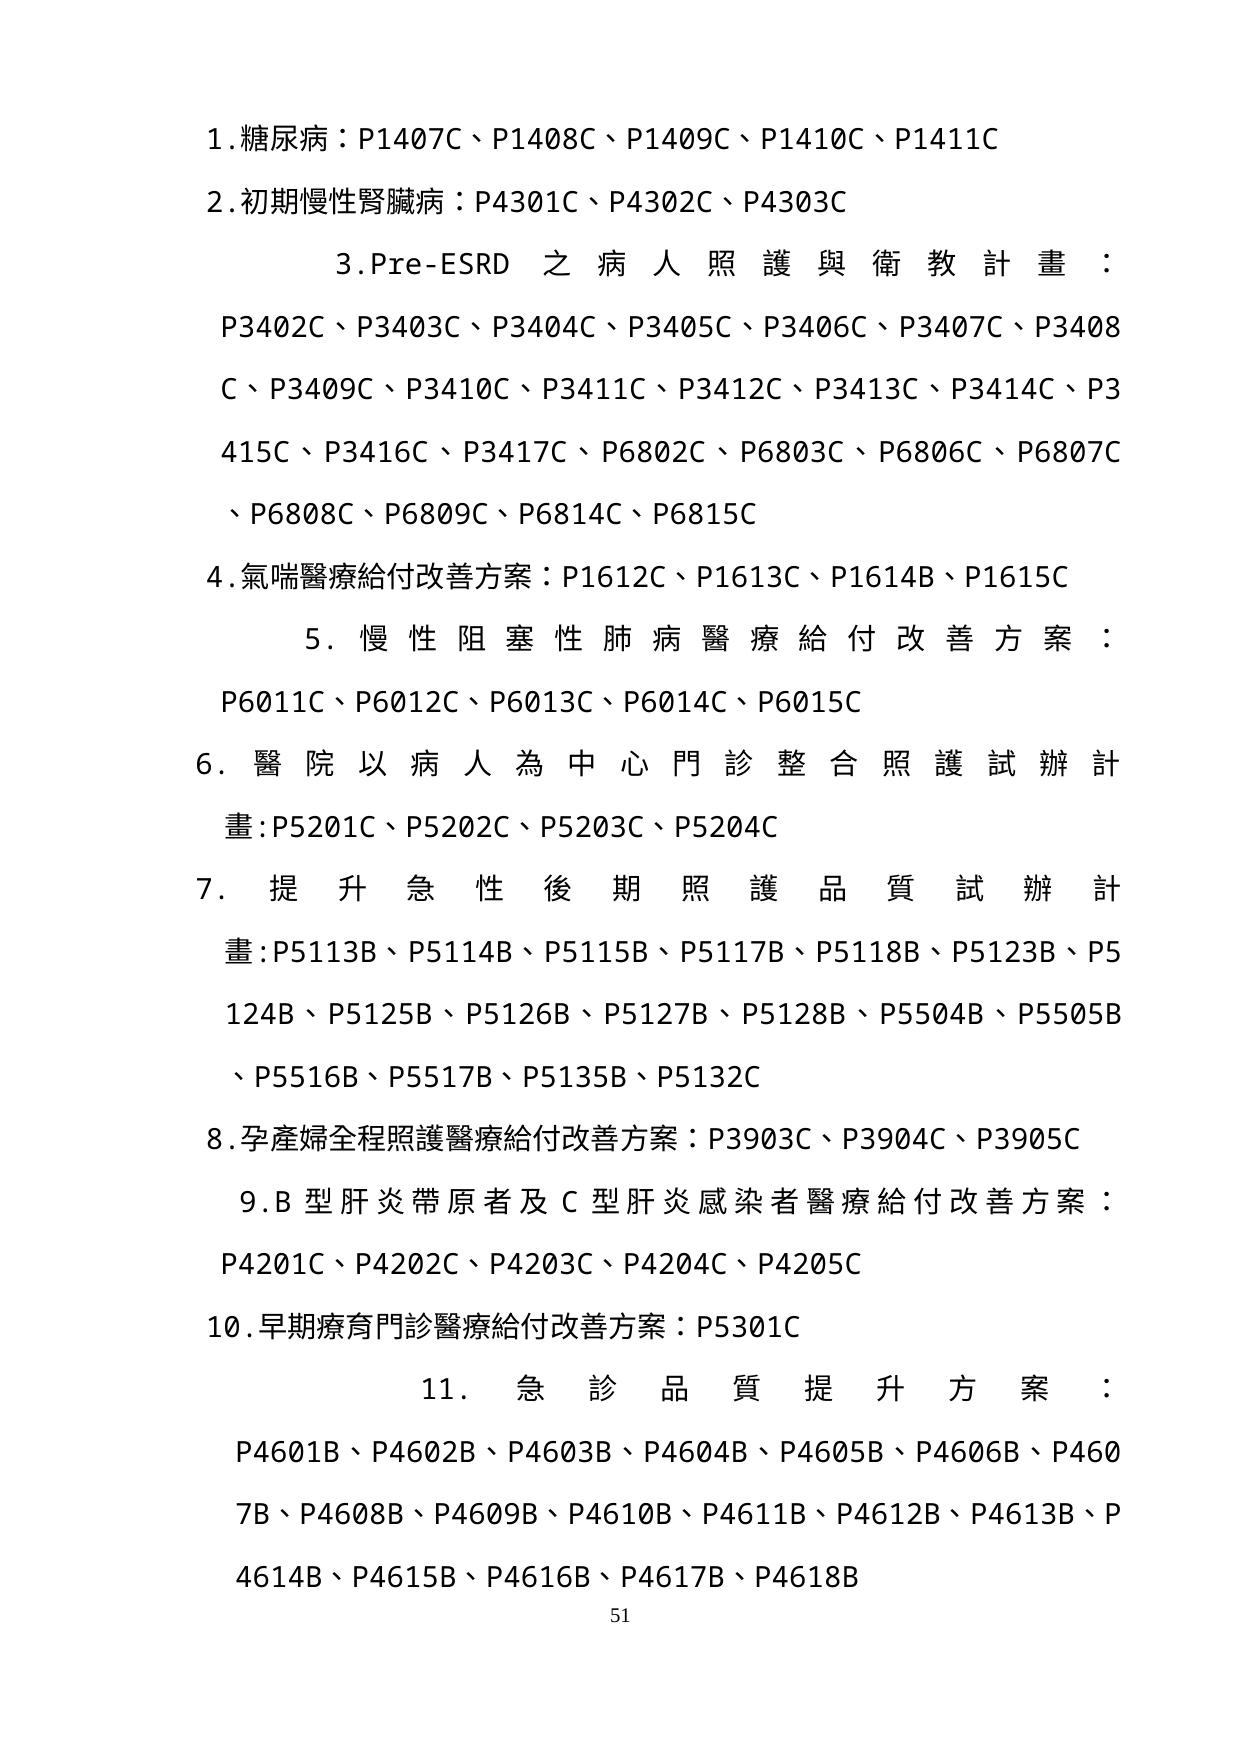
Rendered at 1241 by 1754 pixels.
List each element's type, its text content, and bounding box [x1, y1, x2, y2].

text 11.急診品質提升方案：P4601B、P4602B、P4603B、P4604B、P4605B、P4606B、P4607B、P4608B、P4609B、P4610B、P4611B、P4612B、P4613B、P4614B、P4615B、P4616B、P4617B、P4618B [118, 1346, 1122, 1596]
text 5.慢性阻塞性肺病醫療給付改善方案：P6011C、P6012C、P6013C、P6014C、P6015C [118, 596, 1122, 721]
text 7.提升急性後期照護品質試辦計畫:P5113B、P5114B、P5115B、P5117B、P5118B、P5123B、P5124B、P5125B、P5126B、P5127B、P5128B、P5504B、P5505B、P5516B、P5517B、P5135B、P5132C [195, 846, 1122, 1096]
text 8.孕產婦全程照護醫療給付改善方案：P3903C、P3904C、P3905C [118, 1096, 1122, 1158]
text 9.B型肝炎帶原者及C型肝炎感染者醫療給付改善方案：P4201C、P4202C、P4203C、P4204C、P4205C [118, 1158, 1122, 1283]
text 2.初期慢性腎臟病：P4301C、P4302C、P4303C [118, 158, 1122, 221]
text 10.早期療育門診醫療給付改善方案：P5301C [118, 1283, 1122, 1346]
text 1.糖尿病：P1407C、P1408C、P1409C、P1410C、P1411C [118, 96, 1122, 158]
text 4.氣喘醫療給付改善方案：P1612C、P1613C、P1614B、P1615C [118, 533, 1122, 596]
text 3.Pre-ESRD之病人照護與衛教計畫：P3402C、P3403C、P3404C、P3405C、P3406C、P3407C、P3408C、P3409C、P3410C、P3411C、P3412C、P3413C、P3414C、P3415C、P3416C、P3417C、P6802C、P6803C、P6806C、P6807C、P6808C、P6809C、P6814C、P6815C [118, 221, 1122, 533]
text 6.醫院以病人為中心門診整合照護試辦計畫:P5201C、P5202C、P5203C、P5204C [195, 721, 1122, 846]
